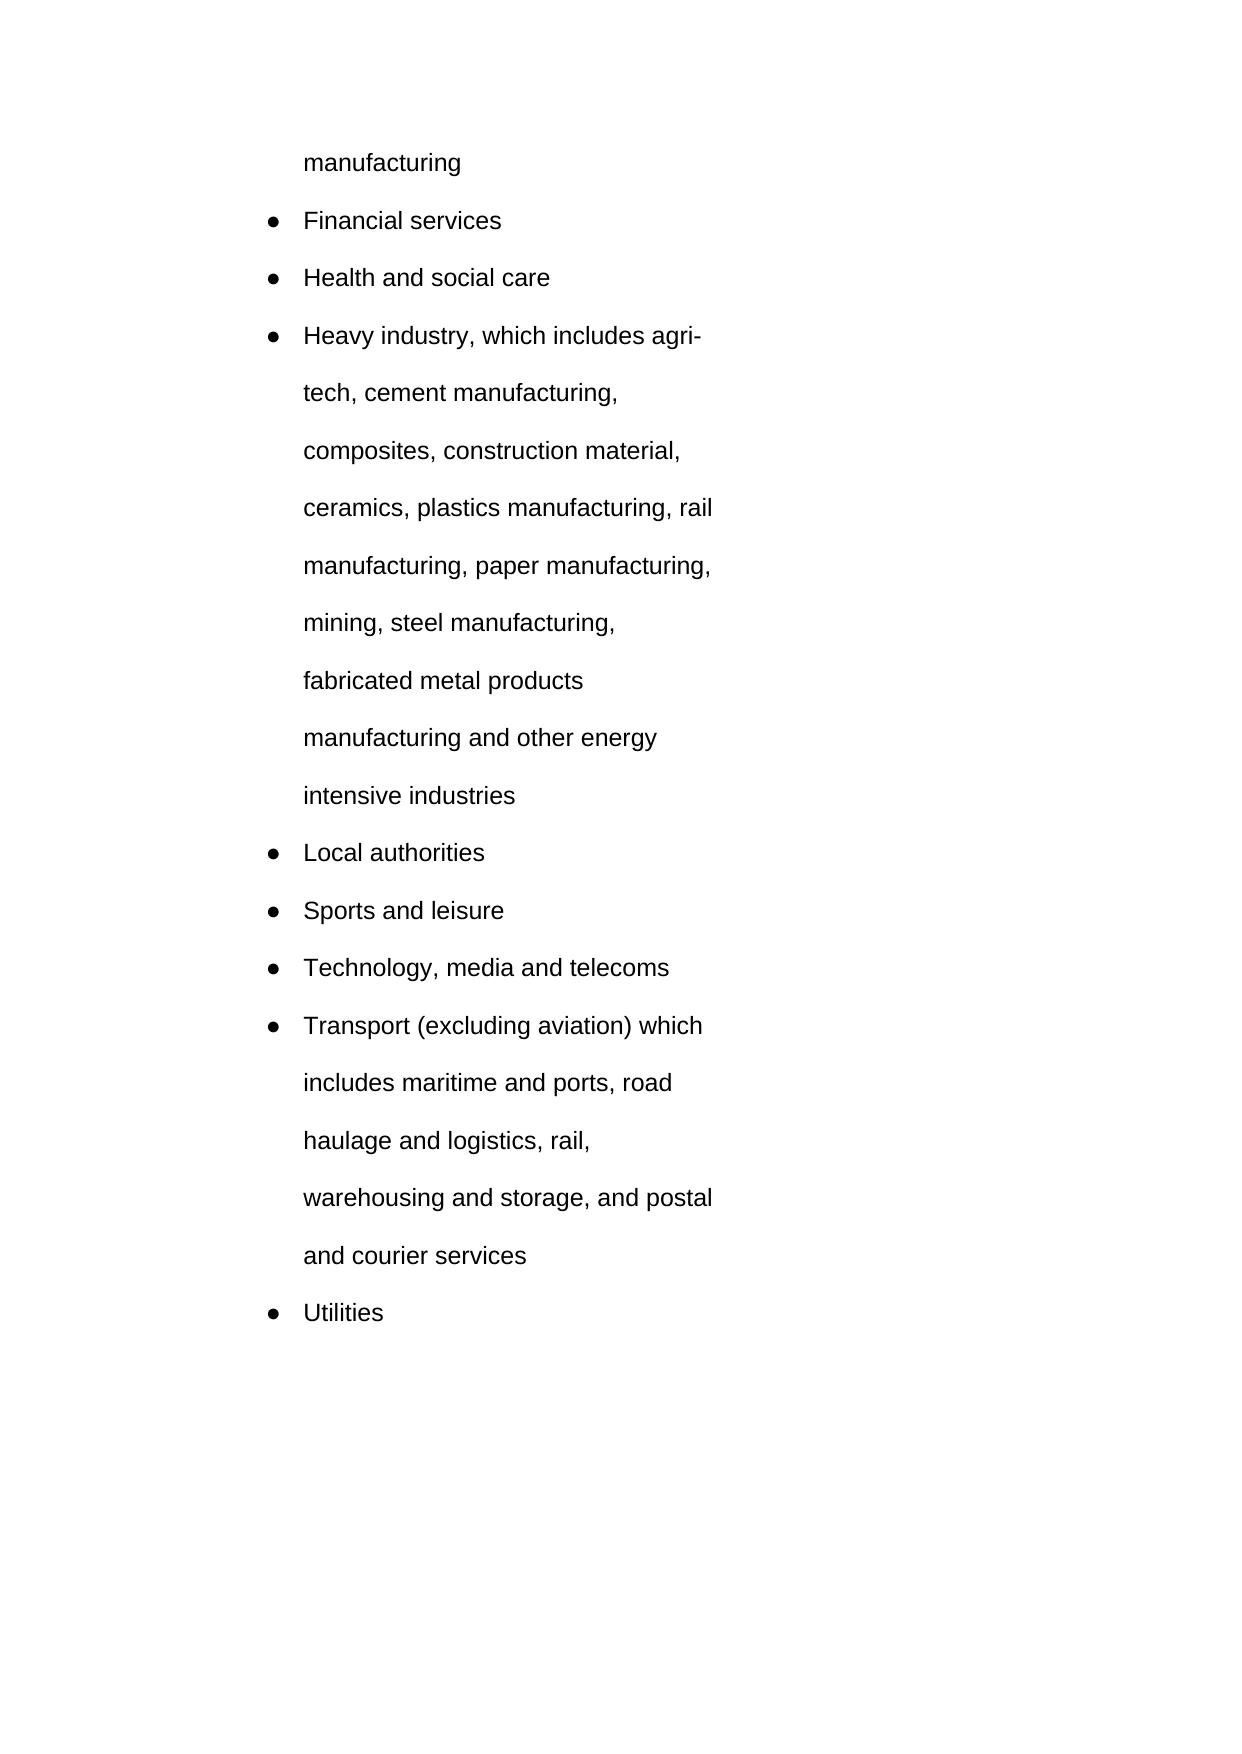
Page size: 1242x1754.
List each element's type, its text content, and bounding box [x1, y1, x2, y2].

list Sports and leisure [266, 896, 724, 925]
list Transport (excluding aviation) which includes maritime and ports, road haulage and logistics, rail, warehousing and storage, and postal and courier services [266, 1011, 724, 1270]
list Financial services [266, 206, 724, 235]
list Utilities [266, 1298, 724, 1327]
list Local authorities [266, 838, 724, 867]
list Health and social care [266, 263, 724, 292]
list Heavy industry, which includes agri-tech, cement manufacturing, composites, construction material, ceramics, plastics manufacturing, rail manufacturing, paper manufacturing, mining, steel manufacturing, fabricated metal products manufacturing and other energy intensive industries [266, 321, 724, 810]
list Technology, media and telecoms [266, 953, 724, 982]
list manufacturing [266, 148, 724, 177]
